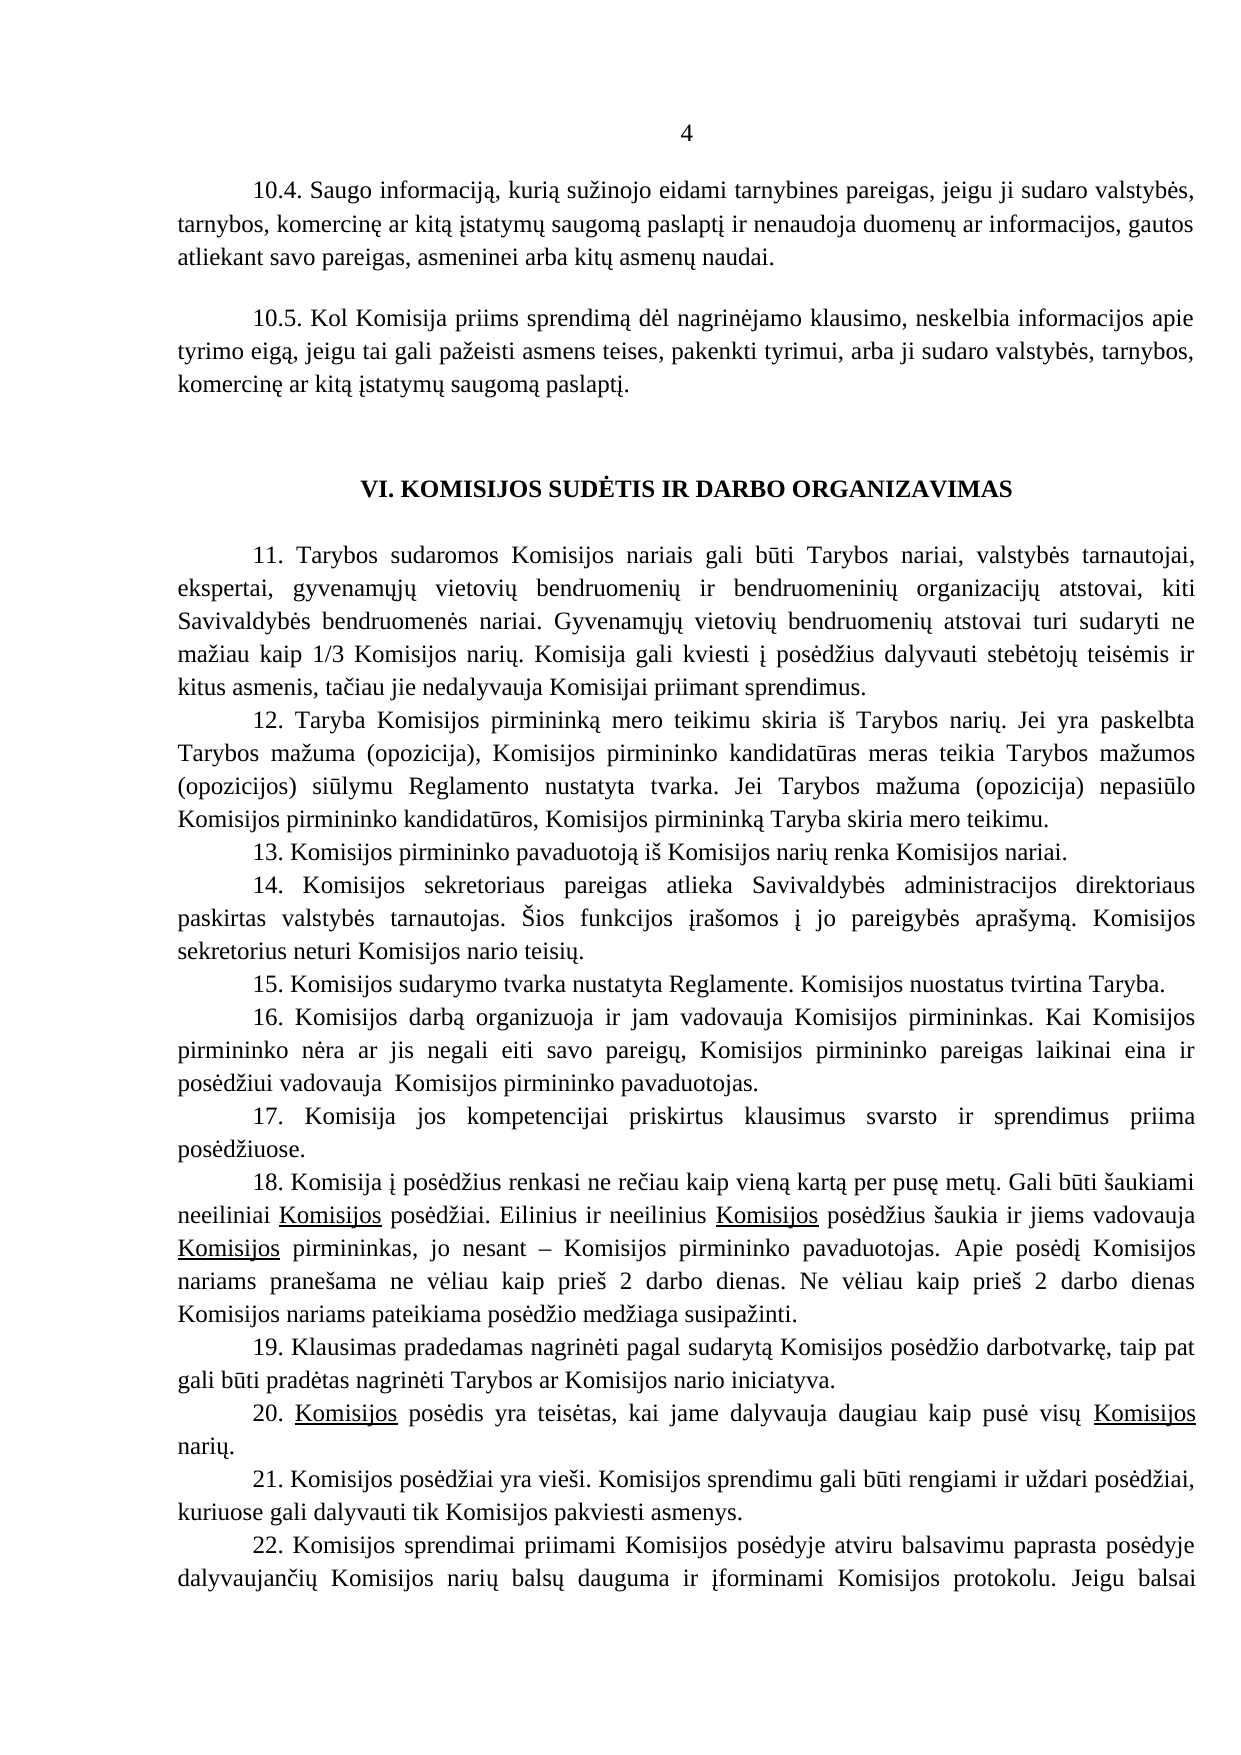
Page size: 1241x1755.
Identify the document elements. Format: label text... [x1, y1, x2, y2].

text 22. Komisijos sprendimai priimami Komisijos posėdyje atviru balsavimu paprasta posėdyje dalyvaujančių Komisijos narių balsų dauguma ir įforminami Komisijos protokolu. Jeigu balsai [177, 1531, 1196, 1592]
text 12. Taryba Komisijos pirmininką mero teikimu skiria iš Tarybos narių. Jei yra paskelbta Tarybos mažuma (opozicija), Komisijos pirmininko kandidatūras meras teikia Tarybos mažumos (opozicijos) siūlymu Reglamento nustatyta tvarka. Jei Tarybos mažuma (opozicija) nepasiūlo Komisijos pirmininko kandidatūros, Komisijos pirmininką Taryba skiria mero teikimu. [177, 705, 1196, 833]
text 13. Komisijos pirmininko pavaduotoją iš Komisijos narių renka Komisijos nariai. [177, 837, 1196, 866]
text VI. KOMISIJOS SUDĖTIS IR DARBO ORGANIZAVIMAS [177, 474, 1196, 503]
text 18. Komisija į posėdžius renkasi ne rečiau kaip vieną kartą per pusę metų. Gali būti šaukiami neeiliniai Komisijos posėdžiai. Eilinius ir neeilinius Komisijos posėdžius šaukia ir jiems vadovauja Komisijos pirmininkas, jo nesant – Komisijos pirmininko pavaduotojas. Apie posėdį Komisijos nariams pranešama ne vėliau kaip prieš 2 darbo dienas. Ne vėliau kaip prieš 2 darbo dienas Komisijos nariams pateikiama posėdžio medžiaga susipažinti. [177, 1167, 1196, 1328]
text 10.5. Kol Komisija priims sprendimą dėl nagrinėjamo klausimo, neskelbia informacijos apie tyrimo eigą, jeigu tai gali pažeisti asmens teises, pakenkti tyrimui, arba ji sudaro valstybės, tarnybos, komercinę ar kitą įstatymų saugomą paslaptį. [177, 303, 1195, 398]
text 21. Komisijos posėdžiai yra vieši. Komisijos sprendimu gali būti rengiami ir uždari posėdžiai, kuriuose gali dalyvauti tik Komisijos pakviesti asmenys. [177, 1464, 1196, 1526]
text 20. Komisijos posėdis yra teisėtas, kai jame dalyvauja daugiau kaip pusė visų Komisijos narių. [177, 1398, 1196, 1460]
text 15. Komisijos sudarymo tvarka nustatyta Reglamente. Komisijos nuostatus tvirtina Taryba. [177, 969, 1196, 998]
text 11. Tarybos sudaromos Komisijos nariais gali būti Tarybos nariai, valstybės tarnautojai, ekspertai, gyvenamųjų vietovių bendruomenių ir bendruomeninių organizacijų atstovai, kiti Savivaldybės bendruomenės nariai. Gyvenamųjų vietovių bendruomenių atstovai turi sudaryti ne mažiau kaip 1/3 Komisijos narių. Komisija gali kviesti į posėdžius dalyvauti stebėtojų teisėmis ir kitus asmenis, tačiau jie nedalyvauja Komisijai priimant sprendimus. [177, 540, 1196, 701]
text 16. Komisijos darbą organizuoja ir jam vadovauja Komisijos pirmininkas. Kai Komisijos pirmininko nėra ar jis negali eiti savo pareigų, Komisijos pirmininko pareigas laikinai eina ir posėdžiui vadovauja Komisijos pirmininko pavaduotojas. [177, 1002, 1196, 1097]
text 14. Komisijos sekretoriaus pareigas atlieka Savivaldybės administracijos direktoriaus paskirtas valstybės tarnautojas. Šios funkcijos įrašomos į jo pareigybės aprašymą. Komisijos sekretorius neturi Komisijos nario teisių. [177, 870, 1196, 965]
text 17. Komisija jos kompetencijai priskirtus klausimus svarsto ir sprendimus priima posėdžiuose. [177, 1101, 1196, 1163]
text 10.4. Saugo informaciją, kurią sužinojo eidami tarnybines pareigas, jeigu ji sudaro valstybės, tarnybos, komercinę ar kitą įstatymų saugomą paslaptį ir nenaudoja duomenų ar informacijos, gautos atliekant savo pareigas, asmeninei arba kitų asmenų naudai. [177, 176, 1195, 270]
text 19. Klausimas pradedamas nagrinėti pagal sudarytą Komisijos posėdžio darbotvarkę, taip pat gali būti pradėtas nagrinėti Tarybos ar Komisijos nario iniciatyva. [177, 1332, 1196, 1394]
